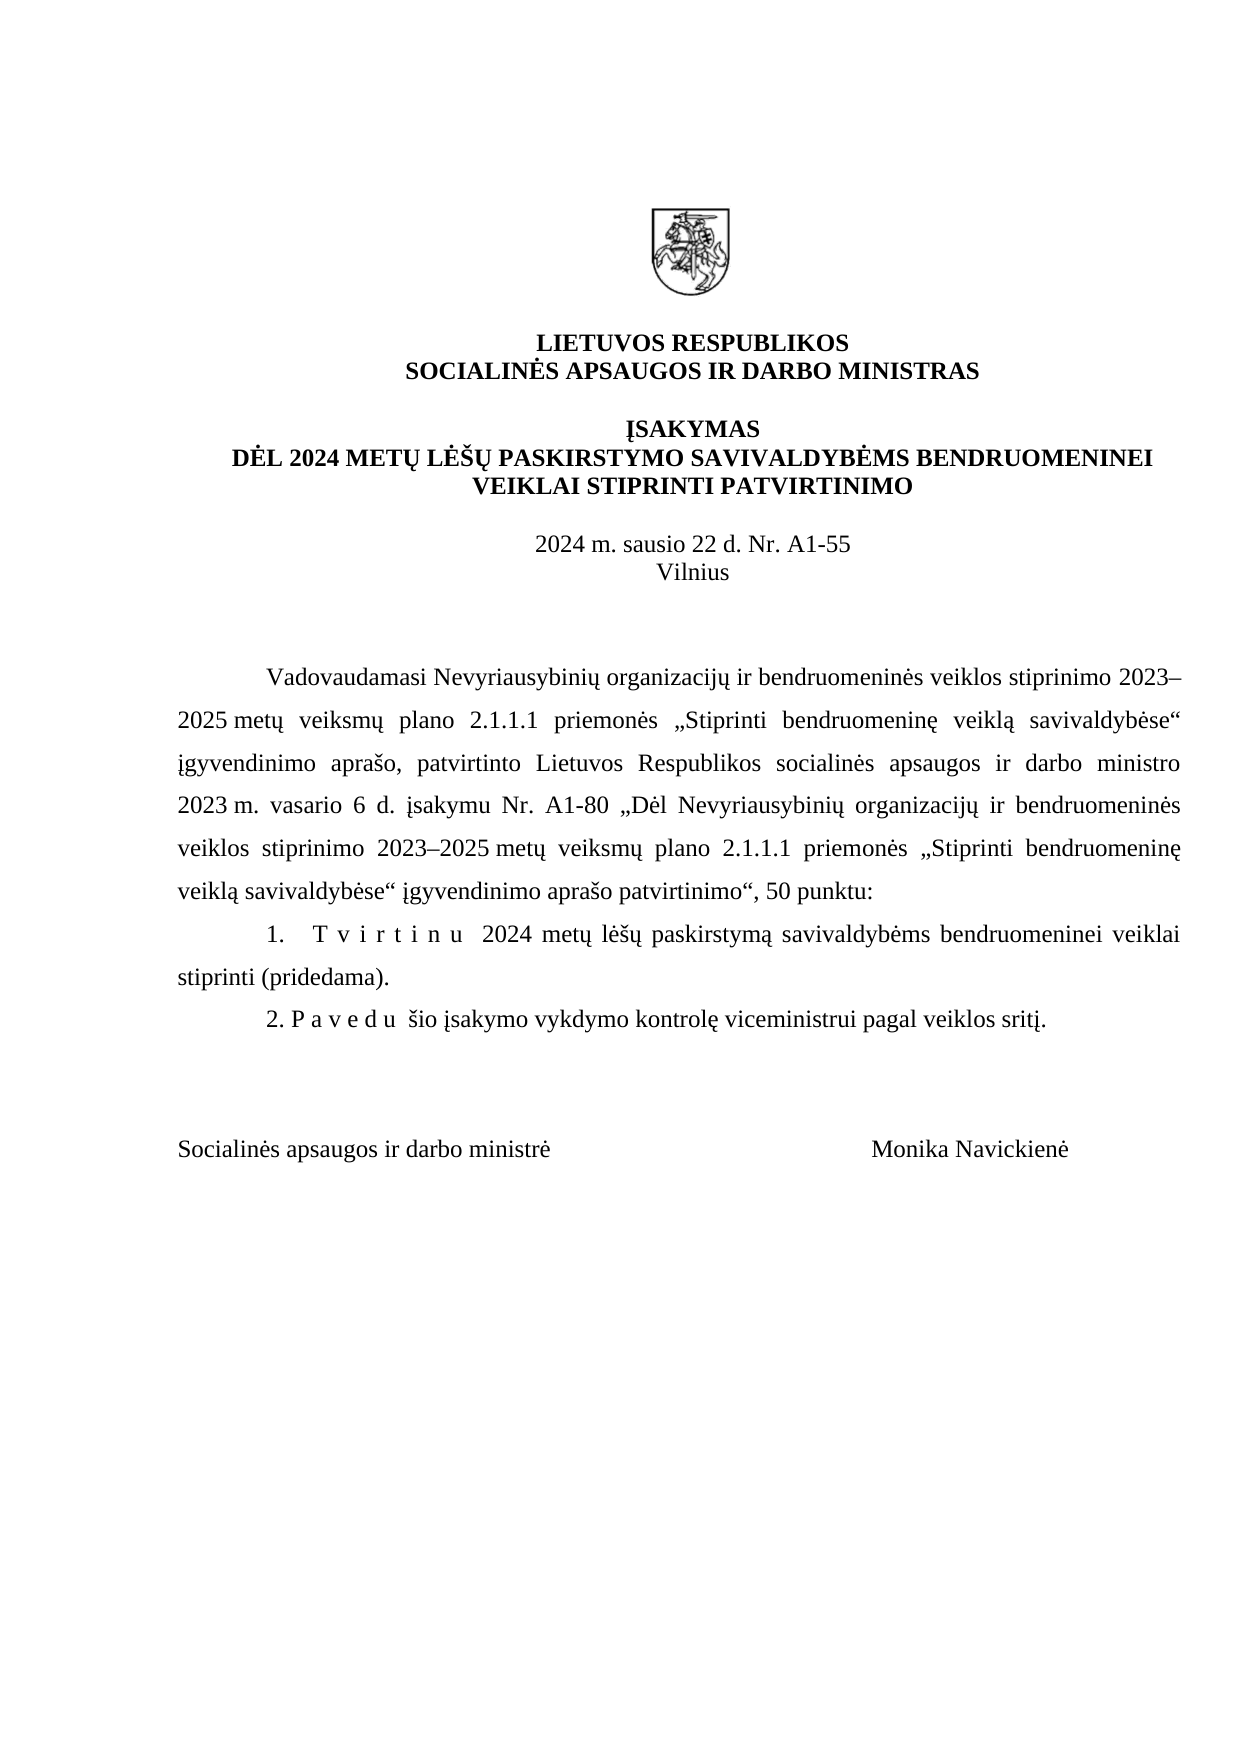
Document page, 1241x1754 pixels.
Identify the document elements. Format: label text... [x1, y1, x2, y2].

text SOCIALINĖS APSAUGOS IR DARBO MINISTRAS [177, 356, 1208, 385]
text Vilnius [177, 557, 1208, 586]
text LIETUVOS RESPUBLIKOS [177, 328, 1208, 356]
text 2024 m. sausio 22 d. Nr. A1-55 [177, 529, 1208, 557]
text 2. P a v e d u šio įsakymo vykdymo kontrolę viceministrui pagal veiklos sritį. [177, 1004, 1181, 1033]
text DĖL 2024 METŲ LĖŠŲ PASKIRSTYMO SAVIVALDYBĖMS BENDRUOMENINEI VEIKLAI STIPRINTI PATVIRTINIMO [177, 443, 1208, 500]
text 1. T v i r t i n u 2024 metų lėšų paskirstymą savivaldybėms bendruomeninei veiklai stiprinti (pridedama). [177, 919, 1181, 991]
text Socialinės apsaugos ir darbo ministrė Monika Navickienė [177, 1134, 1181, 1162]
text Vadovaudamasi Nevyriausybinių organizacijų ir bendruomeninės veiklos stiprinimo 2023–2025 metų veiksmų plano 2.1.1.1 priemonės „Stiprinti bendruomeninę veiklą savivaldybėse“ įgyvendinimo aprašo, patvirtinto Lietuvos Respublikos socialinės apsaugos ir darbo ministro 2023 m. vasario 6 d. įsakymu Nr. A1-80 „Dėl Nevyriausybinių organizacijų ir bendruomeninės veiklos stiprinimo 2023–2025 metų veiksmų plano 2.1.1.1 priemonės „Stiprinti bendruomeninę veiklą savivaldybėse“ įgyvendinimo aprašo patvirtinimo“, 50 punktu: [177, 662, 1181, 905]
text ĮSAKYMAS [177, 414, 1208, 443]
